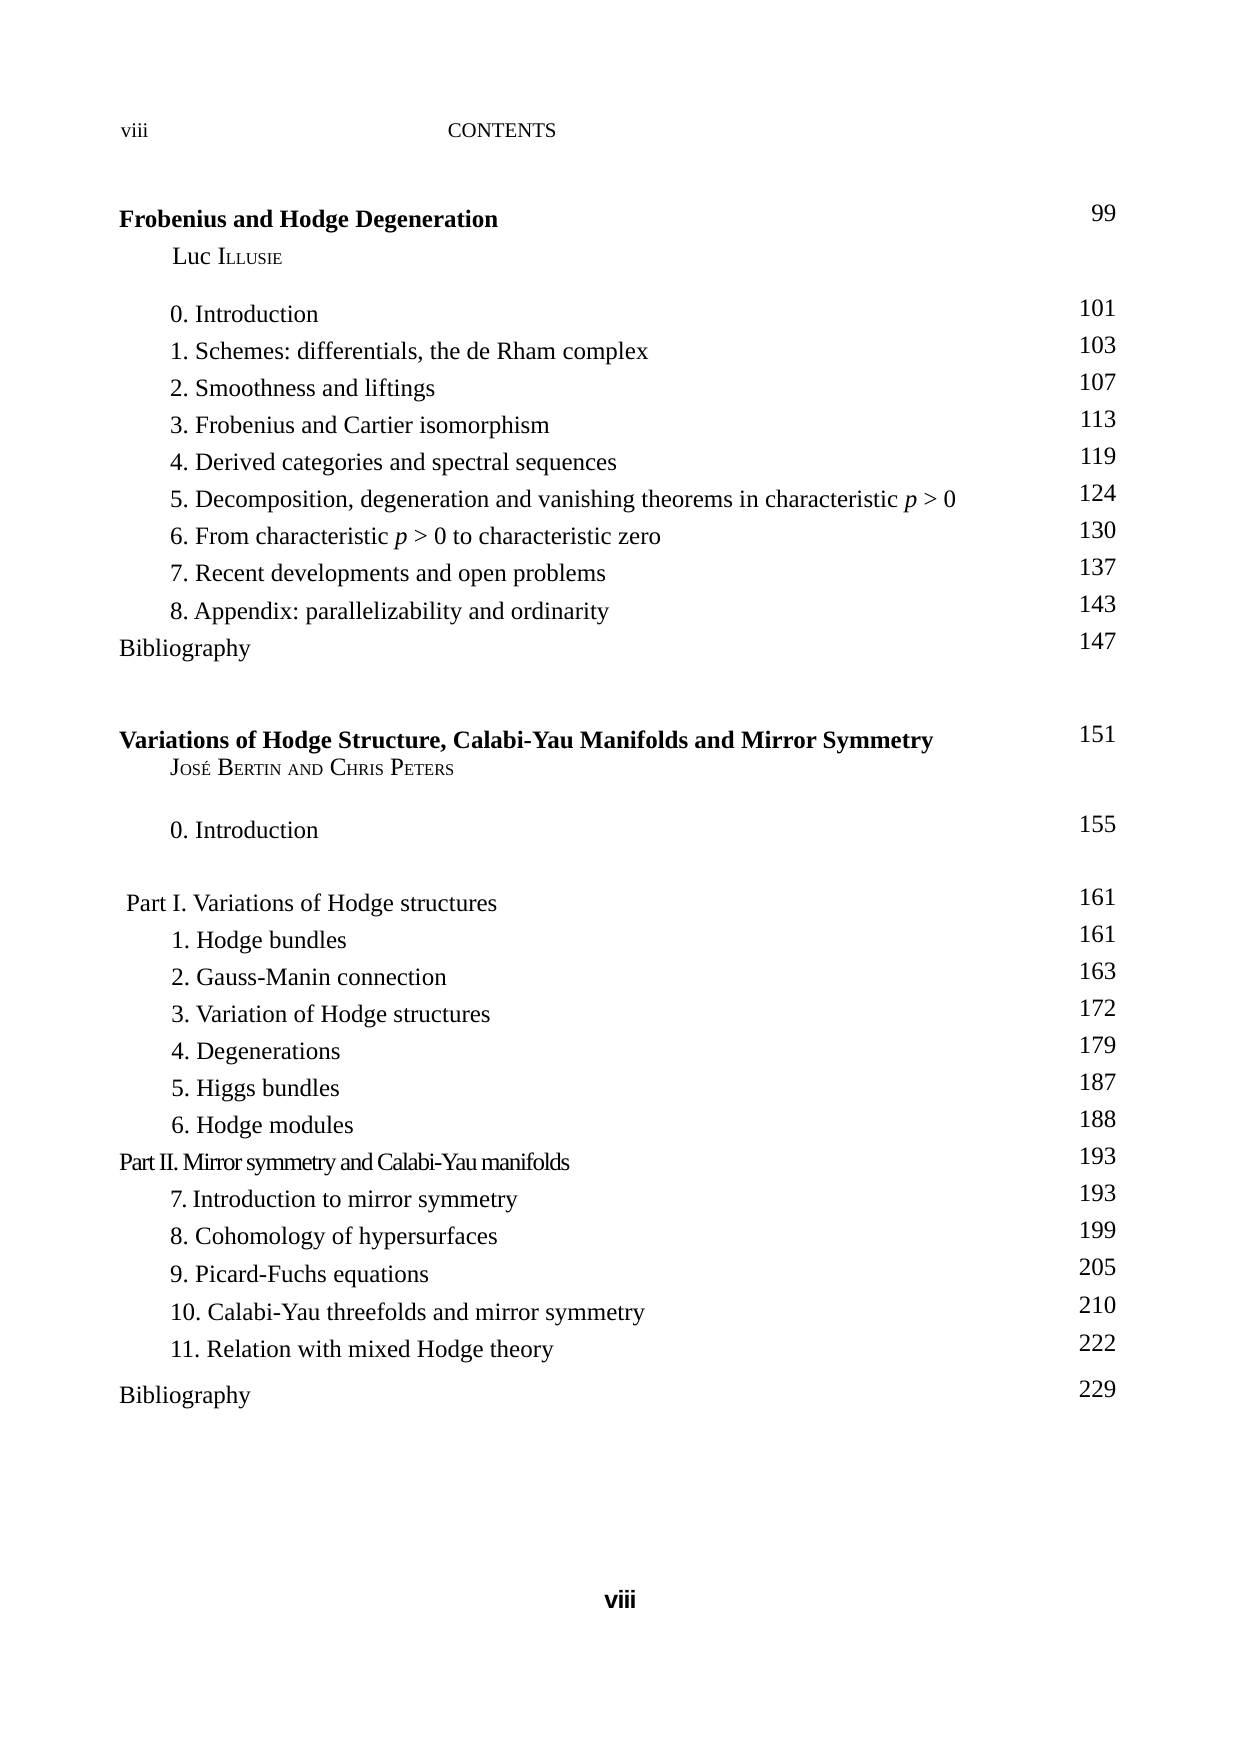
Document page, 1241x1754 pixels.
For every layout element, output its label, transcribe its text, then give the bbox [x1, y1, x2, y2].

table_cell [163, 589, 170, 626]
table_cell [163, 478, 170, 515]
table_cell [163, 404, 170, 441]
table_cell 193 [1054, 1178, 1122, 1215]
table_cell [163, 1030, 170, 1067]
table_cell 210 [1054, 1290, 1122, 1328]
table_cell [119, 1290, 170, 1328]
text viii CONTENTS [121, 118, 1122, 142]
table_cell [119, 235, 170, 293]
table_cell 205 [1054, 1252, 1122, 1290]
table_cell [163, 1215, 170, 1252]
table_cell [1054, 756, 1122, 809]
table_cell 113 [1054, 404, 1122, 441]
table_cell 124 [1054, 478, 1122, 515]
table_cell [163, 515, 170, 552]
table_cell [163, 1178, 170, 1215]
table_cell 155 [1054, 809, 1122, 882]
table_cell 199 [1054, 1215, 1122, 1252]
table_cell Luc Illusie [170, 235, 1054, 293]
table_cell 0. Introduction [170, 809, 1054, 882]
table_cell 187 [1054, 1067, 1122, 1104]
table_cell 101 [1054, 293, 1122, 330]
table_cell 103 [1054, 330, 1122, 367]
table_cell 163 [1054, 956, 1122, 993]
table_cell [163, 993, 170, 1030]
table_cell 188 [1054, 1104, 1122, 1141]
table_cell 137 [1054, 552, 1122, 589]
table_header 99 [1054, 198, 1122, 235]
table_cell [163, 293, 170, 330]
table_cell 161 [1054, 919, 1122, 956]
table_cell [163, 1104, 170, 1141]
table_cell [163, 919, 170, 956]
table_cell 161 [1054, 882, 1122, 919]
table_cell [163, 330, 170, 367]
text viii [119, 1578, 1122, 1616]
table_header 151 [1054, 719, 1122, 756]
table_cell 119 [1054, 441, 1122, 478]
table_cell 179 [1054, 1030, 1122, 1067]
table_cell 11. Relation with mixed Hodge theory [170, 1328, 1054, 1374]
table_cell 147 [1054, 626, 1122, 663]
table_cell 229 [1054, 1374, 1122, 1411]
table_cell [1054, 235, 1122, 293]
table_cell [163, 552, 170, 589]
table_cell [163, 367, 170, 404]
table_cell 107 [1054, 367, 1122, 404]
table_cell [119, 1328, 170, 1374]
table_cell 222 [1054, 1328, 1122, 1374]
table_cell [119, 809, 170, 882]
table_cell 143 [1054, 589, 1122, 626]
table_cell [163, 1067, 170, 1104]
table_cell [163, 956, 170, 993]
table_cell 130 [1054, 515, 1122, 552]
table_cell José Bertin and Chris Peters [170, 756, 1054, 809]
table_cell 172 [1054, 993, 1122, 1030]
table_cell [163, 441, 170, 478]
table_cell [119, 756, 170, 809]
table_cell [119, 1252, 170, 1290]
table_cell 193 [1054, 1141, 1122, 1178]
